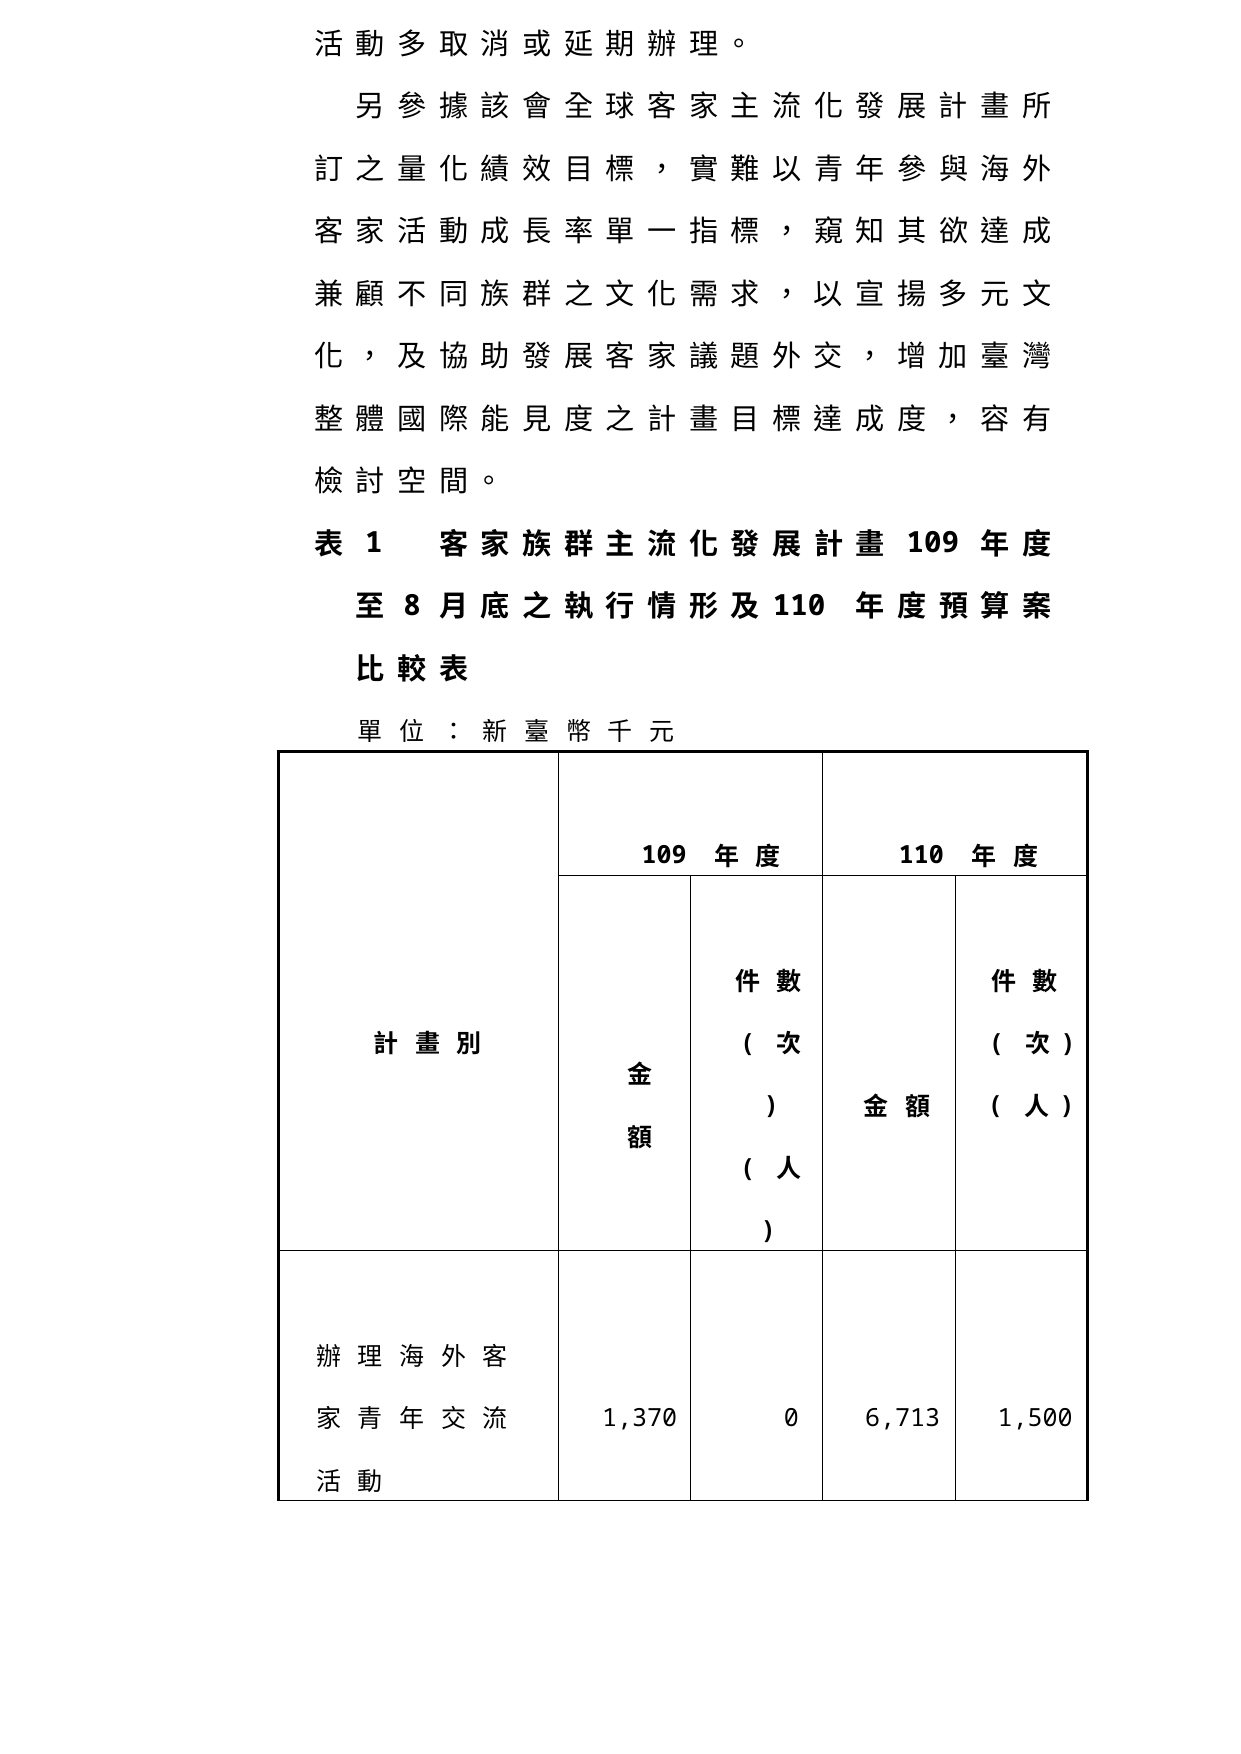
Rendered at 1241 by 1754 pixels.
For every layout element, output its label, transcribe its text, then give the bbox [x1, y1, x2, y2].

table_cell 辦理海外客家青年交流活動 [280, 1251, 558, 1500]
text 另參據該會全球客家主流化發展計畫所訂之量化績效目標，實難以青年參與海外客家活動成長率單一指標，窺知其欲達成兼顧不同族群之文化需求，以宣揚多元文化，及協助發展客家議題外交，增加臺灣整體國際能見度之計畫目標達成度，容有檢討空間。 [271, 62, 1058, 500]
text 表1 客家族群主流化發展計畫109年度至8月底之執行情形及110 年度預算案比較表 單位：新臺幣千元 [269, 500, 1066, 750]
table_header 109年度 [559, 753, 822, 875]
table_cell 金額 [559, 876, 690, 1250]
table_cell 6,713 [823, 1251, 955, 1500]
table_cell 件數(次)(人) [956, 876, 1086, 1250]
text 客家族群主流化發展計畫之跨域合作推廣，促進臺灣與全球客家多元發展相關計畫109年度預算數5,470萬8千元，迄109年8月止實際執行數721萬6千元，占預算數比率13.19%，預算執行未盡理想，允宜積極辦理(詳表1)。又該計畫所訂客家知識主流化、客家政策主流化及全球客家主流化等3項量化績效目標執行情形，109年度目標值分別2件、32個及3%，截至8月底止實際值0件、0個及0%，皆未達成預期目標。詢據客委會說明，因受嚴重特殊傳染性肺炎（COVID-19）疫情影響，及各國進行邊境管制措施，致該計畫海外活動多取消或延期辦理。 [271, 0, 1058, 62]
table_cell 1,370 [559, 1251, 690, 1500]
table_cell 件數(次)(人) [691, 876, 822, 1250]
table_cell 金額 [823, 876, 955, 1250]
table_header 計畫別 [280, 753, 558, 1250]
table_header 110年度 [823, 753, 1086, 875]
table_cell 1,500 [956, 1251, 1086, 1500]
table_cell 0 [691, 1251, 822, 1500]
